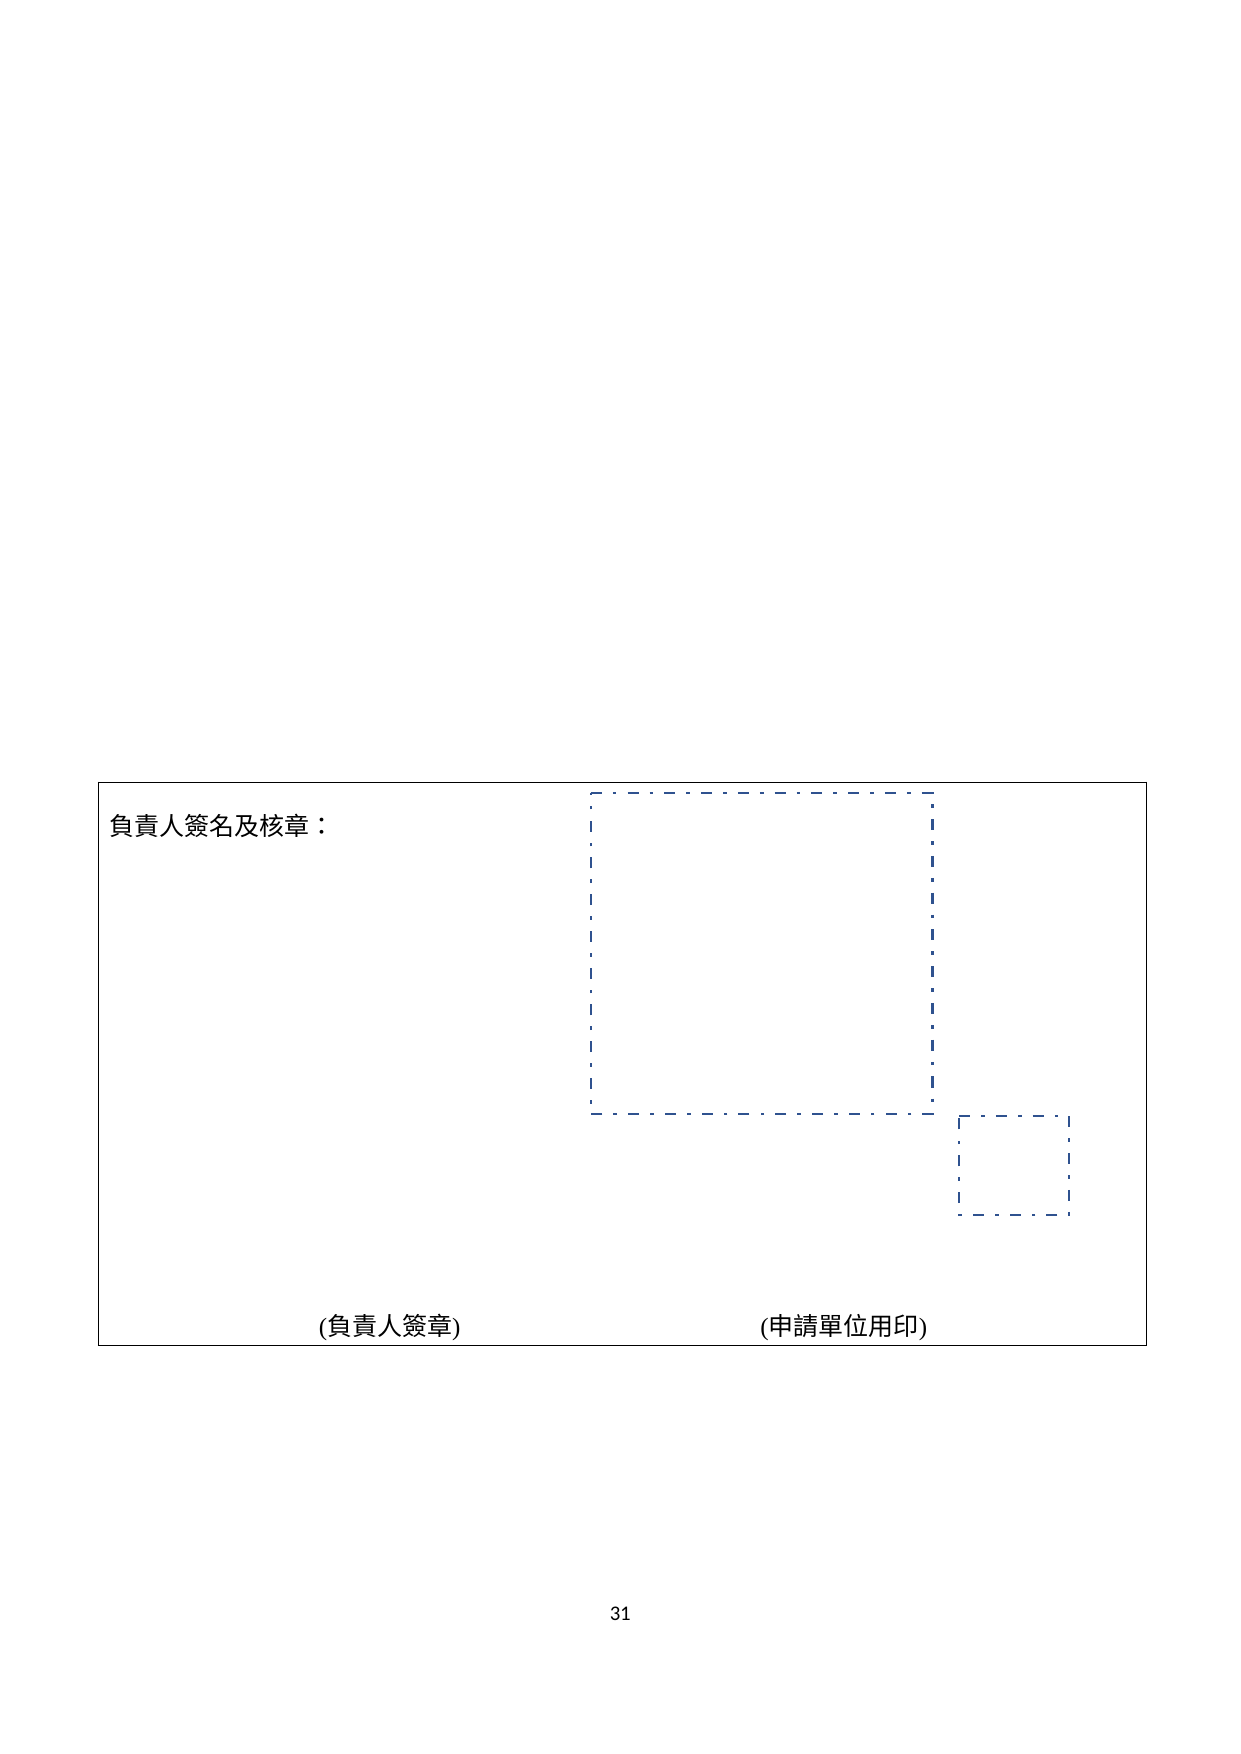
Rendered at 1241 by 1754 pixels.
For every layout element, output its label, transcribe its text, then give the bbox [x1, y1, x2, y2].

table_cell 負責人簽名及核章： (負責人簽章) (申請單位用印) [99, 783, 1146, 1345]
